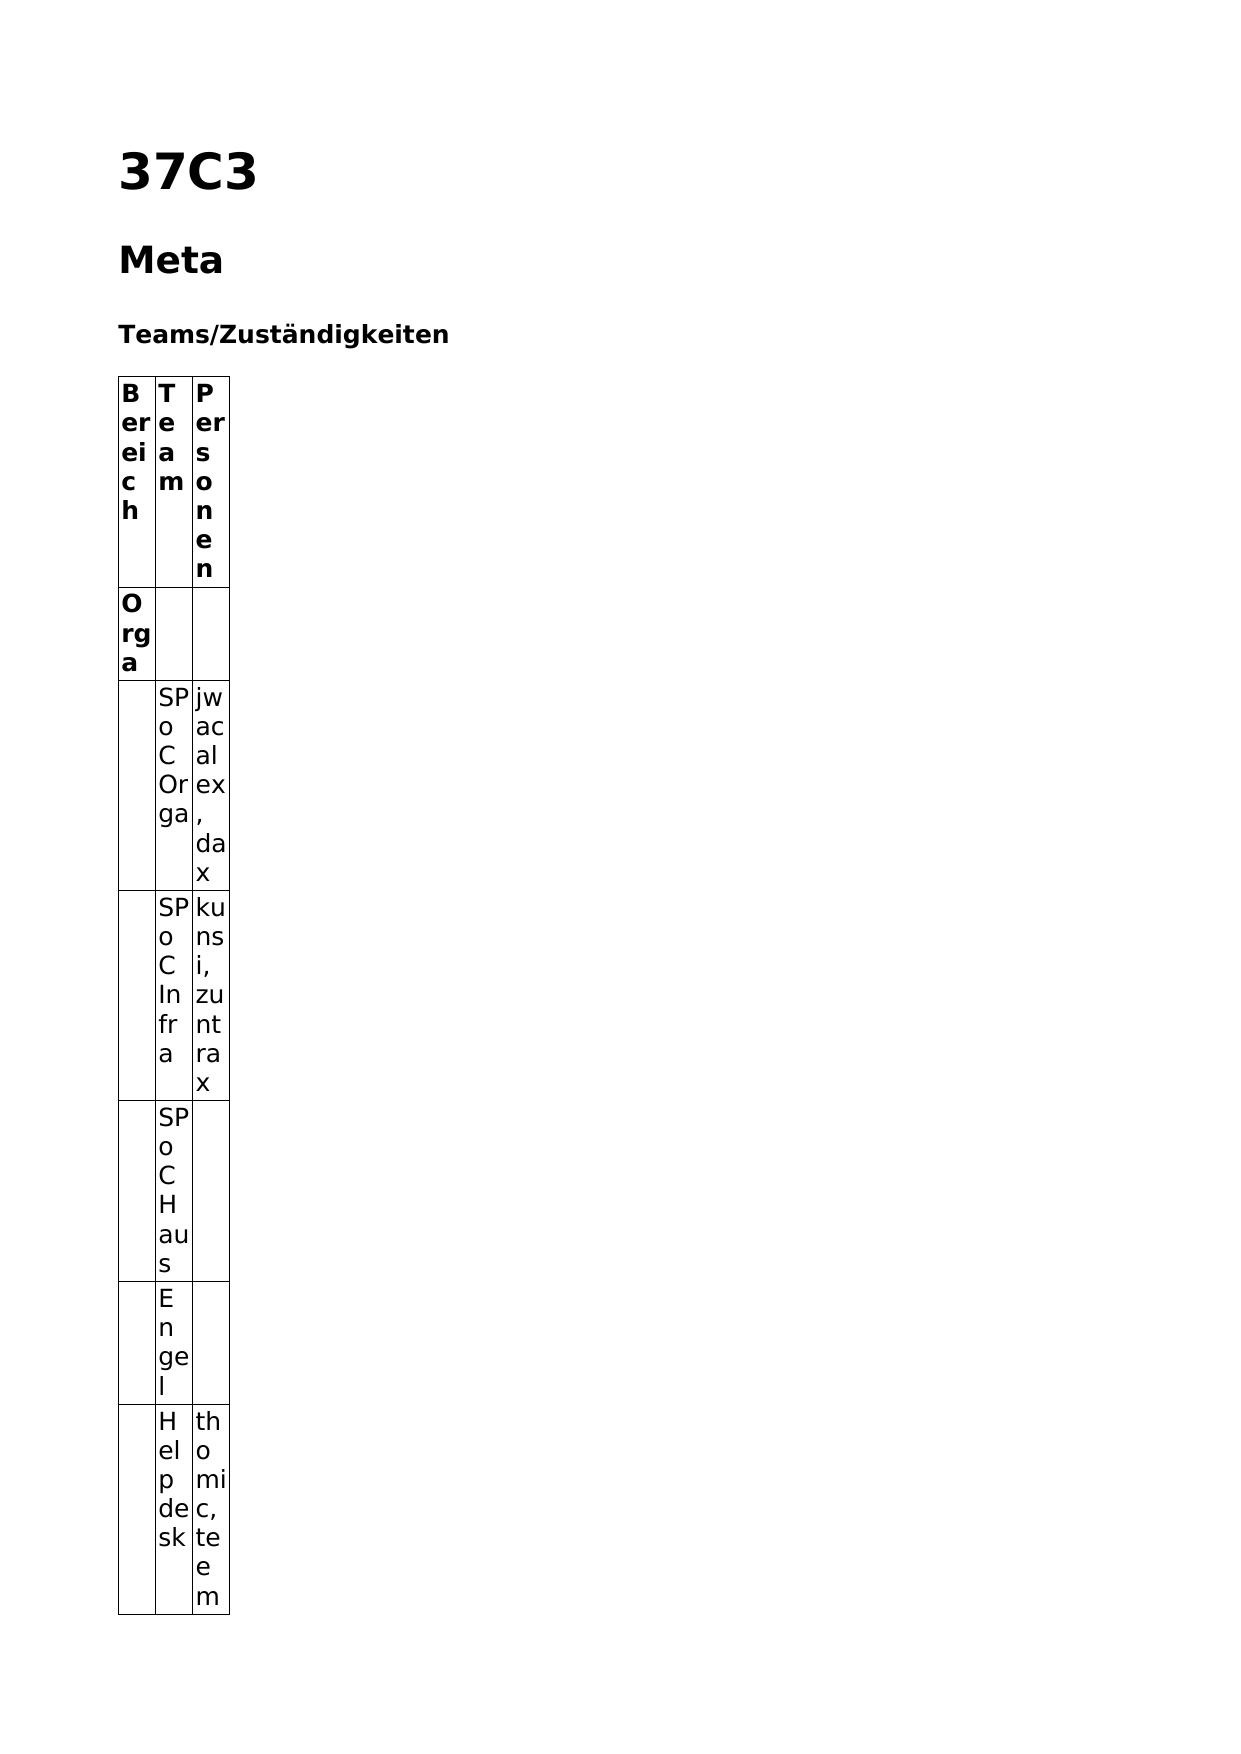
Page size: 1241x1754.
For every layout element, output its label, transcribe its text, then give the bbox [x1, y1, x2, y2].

table_cell [156, 588, 192, 680]
table_cell [119, 1101, 155, 1281]
table_cell thomic, teem [193, 1405, 229, 1614]
table_cell [119, 1405, 155, 1614]
table_cell jwacalex, dax [193, 681, 229, 890]
table_cell [193, 1101, 229, 1281]
subtitle Meta [118, 239, 1122, 282]
table_cell Helpdesk [156, 1405, 192, 1614]
table_cell kunsi, zuntrax [193, 891, 229, 1100]
table_cell SPoC Haus [156, 1101, 192, 1281]
subtitle 37C3 [118, 143, 1122, 201]
table_cell [119, 1282, 155, 1404]
table_header Bereich [119, 377, 155, 587]
table_header Team [156, 377, 192, 587]
table_cell SPoC Infra [156, 891, 192, 1100]
table_cell [193, 588, 229, 680]
table_cell Engel [156, 1282, 192, 1404]
table_cell [119, 681, 155, 890]
subtitle Teams/Zuständigkeiten [118, 320, 1122, 349]
table_cell Orga [119, 588, 155, 680]
table_cell [119, 891, 155, 1100]
table_cell [193, 1282, 229, 1404]
table_header Personen [193, 377, 229, 587]
table_cell SPoC Orga [156, 681, 192, 890]
